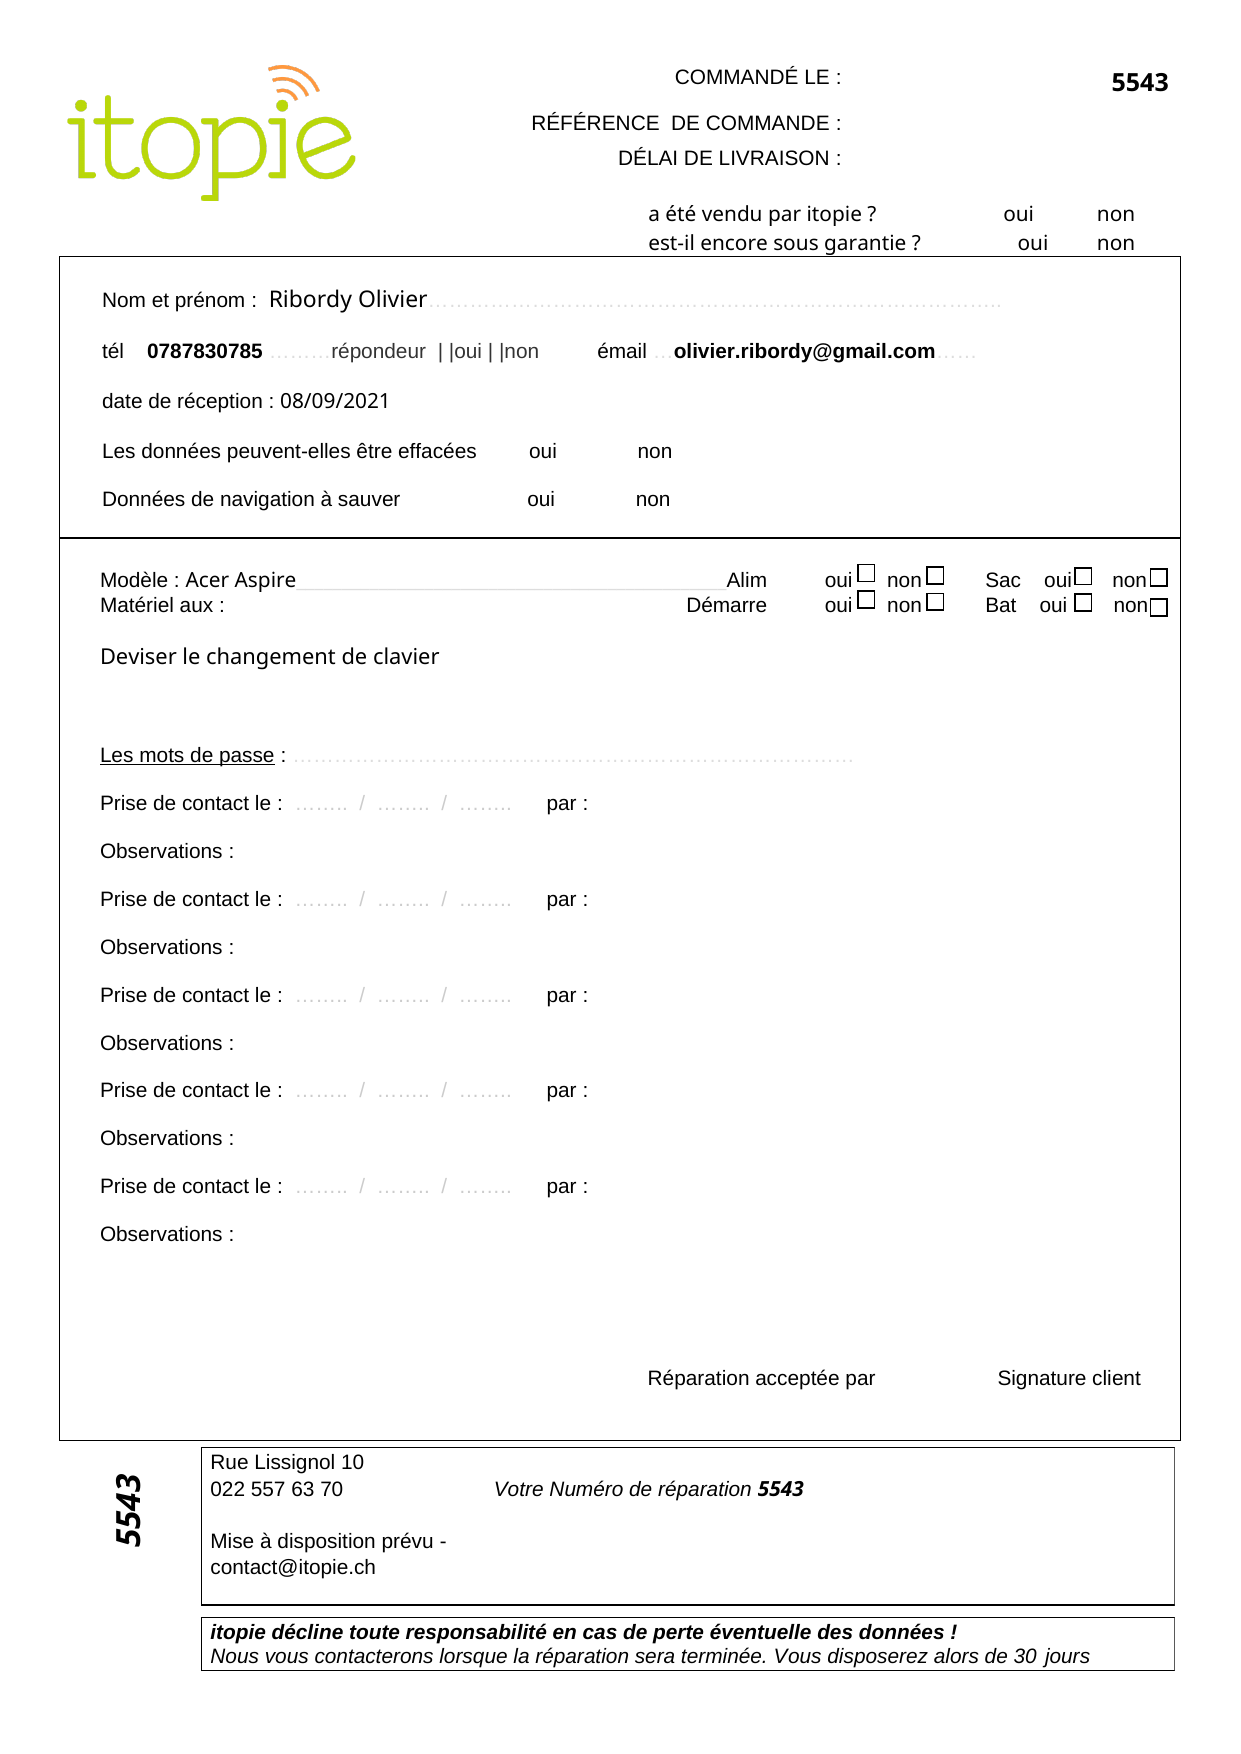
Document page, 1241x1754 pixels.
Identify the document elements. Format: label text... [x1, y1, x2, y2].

table_header 5543 [59, 1441, 195, 1677]
picture [67, 65, 356, 201]
text Nom et prénom : Ribordy Olivier……………………………………………………………………….. [60, 280, 1180, 314]
text a été vendu par itopie ? oui non [59, 199, 1181, 228]
table_cell [847, 105, 1180, 140]
text Modèle : Acer Aspire Alim oui non Sac oui non [948, 562, 1180, 590]
text Prise de contact le : …….. / …….. / …….. par : [60, 1075, 1180, 1102]
text Données de navigation à sauver oui non [60, 484, 1180, 511]
text Matériel aux : Démarre oui non Bat oui non [60, 590, 1180, 617]
text Prise de contact le : …….. / …….. / …….. par : [60, 1171, 1180, 1198]
text Observations : [60, 1219, 1180, 1246]
text Les mots de passe : ……………………………………………………………………… [60, 740, 1180, 767]
table_header Rue Lissignol 10 022 557 63 70 Votre Numéro de réparation 5543 Mise à disposition prévu - contact@itopie.ch [195, 1441, 1180, 1611]
table_header COMMANDÉ LE : [490, 59, 847, 104]
text Observations : [60, 1123, 1180, 1150]
text Observations : [60, 1027, 1180, 1054]
table_cell itopie décline toute responsabilité en cas de perte éventuelle des données ! Nous vous contacterons lorsque la réparation sera terminée. Vous disposerez alors de 30 jours [195, 1611, 1180, 1677]
text Observations : [60, 836, 1180, 863]
text Prise de contact le : …….. / …….. / …….. par : [60, 788, 1180, 815]
text est-il encore sous garantie ? oui non [59, 228, 1181, 256]
text Modèle : Acer Aspire Alim oui non Sac oui non [60, 562, 856, 590]
text date de réception : 08/09/2021 [60, 383, 1180, 415]
table_cell [847, 140, 1180, 175]
text Observations : [60, 931, 1180, 958]
table_cell RÉFÉRENCE DE COMMANDE : [490, 105, 847, 140]
text Deviser le changement de clavier [60, 638, 1180, 671]
text Modèle : Acer Aspire Alim oui non Sac oui non [879, 562, 925, 590]
text tél 0787830785 ………répondeur | |oui | |non émail …olivier.ribordy@gmail.com…… [60, 335, 1180, 362]
table_cell DÉLAI DE LIVRAISON : [490, 140, 847, 175]
table_header 5543 [847, 59, 1180, 104]
text Les données peuvent-elles être effacées oui non [60, 436, 1180, 463]
text Réparation acceptée par Signature client [60, 1363, 1180, 1390]
text Prise de contact le : …….. / …….. / …….. par : [60, 979, 1180, 1006]
text Prise de contact le : …….. / …….. / …….. par : [60, 883, 1180, 911]
